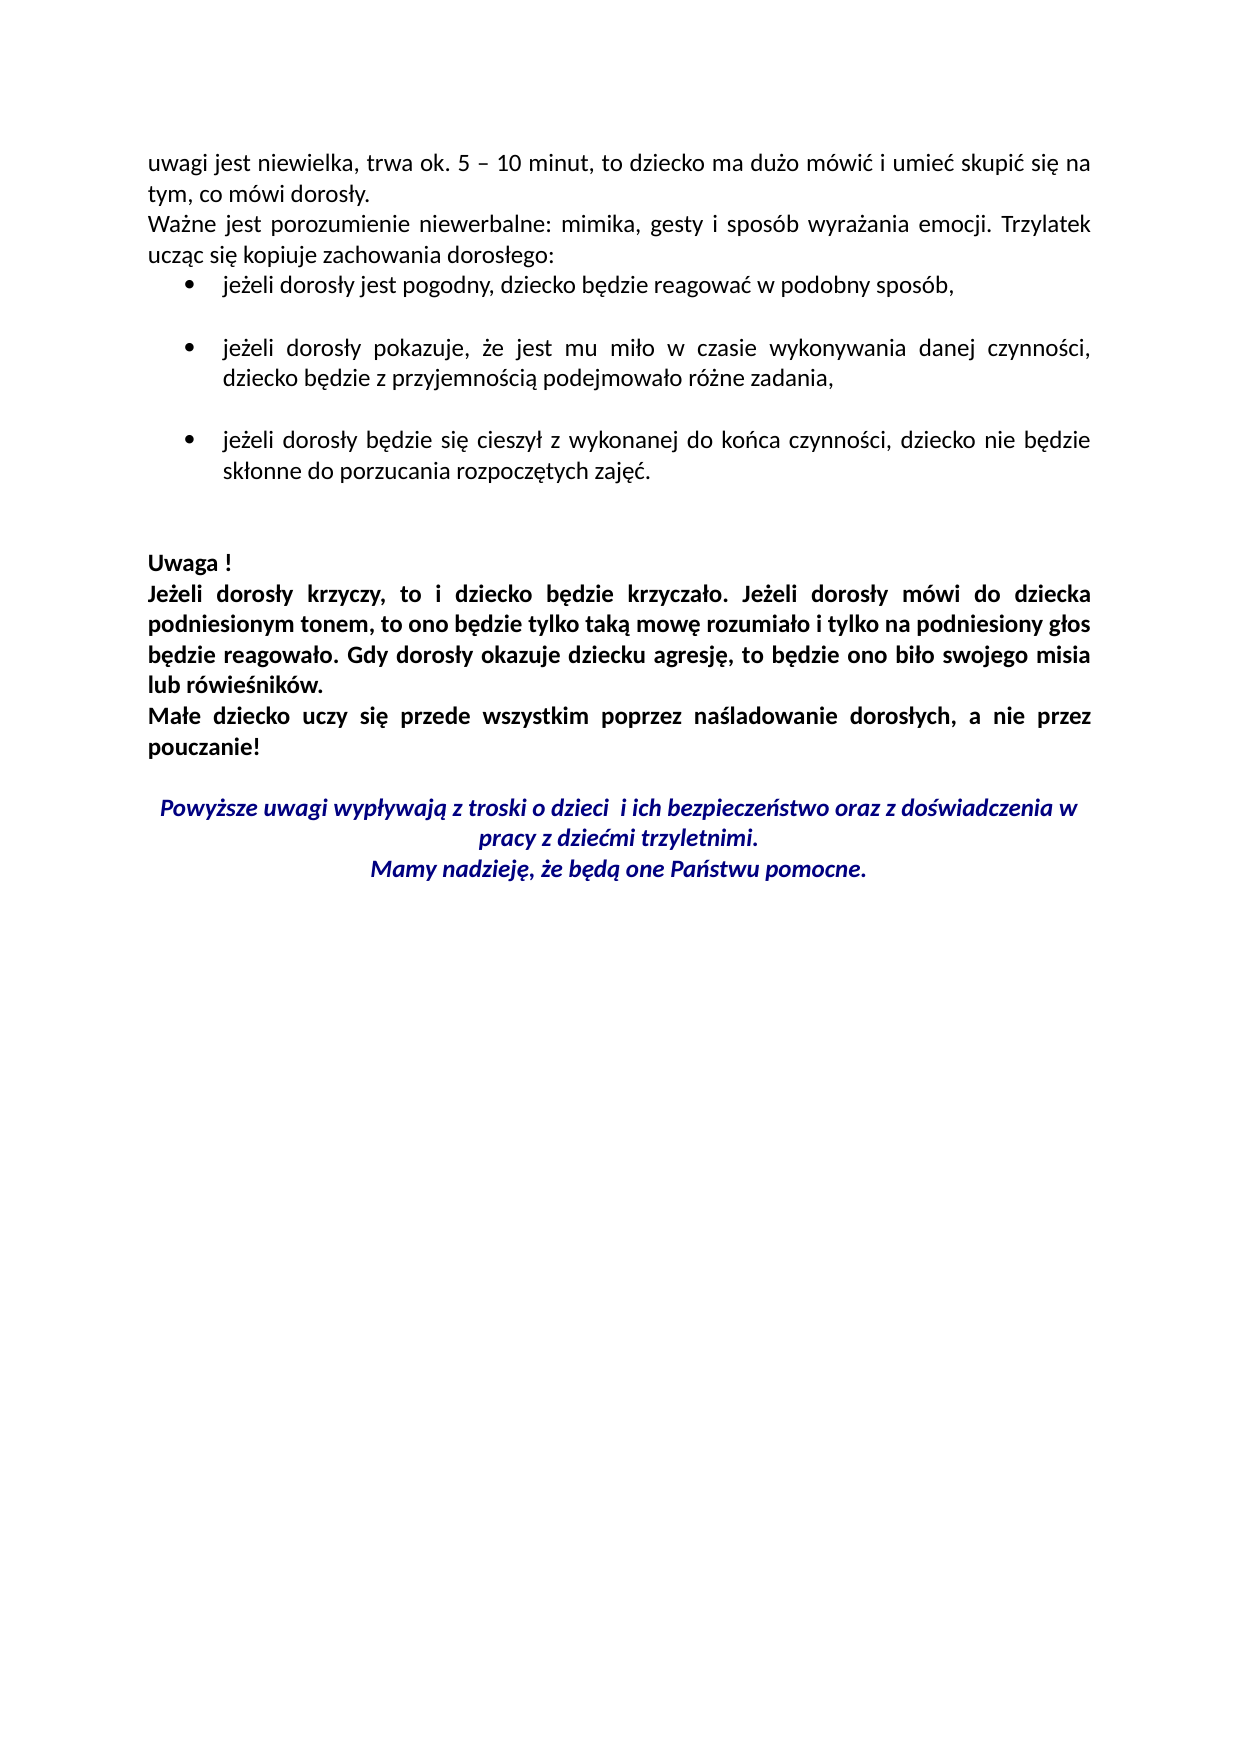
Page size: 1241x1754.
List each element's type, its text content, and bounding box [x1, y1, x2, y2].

text Uwaga ! [148, 547, 1093, 578]
text Małe dziecko uczy się przede wszystkim poprzez naśladowanie dorosłych, a nie przez pouczanie! [148, 700, 1093, 761]
text Mamy nadzieję, że będą one Państwu pomocne. [148, 853, 1093, 883]
text Powyższe uwagi wypływają z troski o dzieci i ich bezpieczeństwo oraz z doświadczenia w pracy z dziećmi trzyletnimi. [148, 792, 1093, 853]
text Ważne jest porozumienie niewerbalne: mimika, gesty i sposób wyrażania emocji. Trzylatek ucząc się kopiuje zachowania dorosłego: [148, 209, 1093, 270]
list jeżeli dorosły pokazuje, że jest mu miło w czasie wykonywania danej czynności, dziecko będzie z przyjemnością podejmowało różne zadania, [185, 332, 1093, 393]
list jeżeli dorosły będzie się cieszył z wykonanej do końca czynności, dziecko nie będzie skłonne do porzucania rozpoczętych zajęć. [185, 424, 1093, 485]
text Jeżeli dorosły krzyczy, to i dziecko będzie krzyczało. Jeżeli dorosły mówi do dziecka podniesionym tonem, to ono będzie tylko taką mowę rozumiało i tylko na podniesiony głos będzie reagowało. Gdy dorosły okazuje dziecku agresję, to będzie ono biło swojego misia lub rówieśników. [148, 578, 1093, 700]
list jeżeli dorosły jest pogodny, dziecko będzie reagować w podobny sposób, [185, 270, 1093, 300]
text uwagi jest niewielka, trwa ok. 5 – 10 minut, to dziecko ma dużo mówić i umieć skupić się na tym, co mówi dorosły. [148, 148, 1093, 209]
